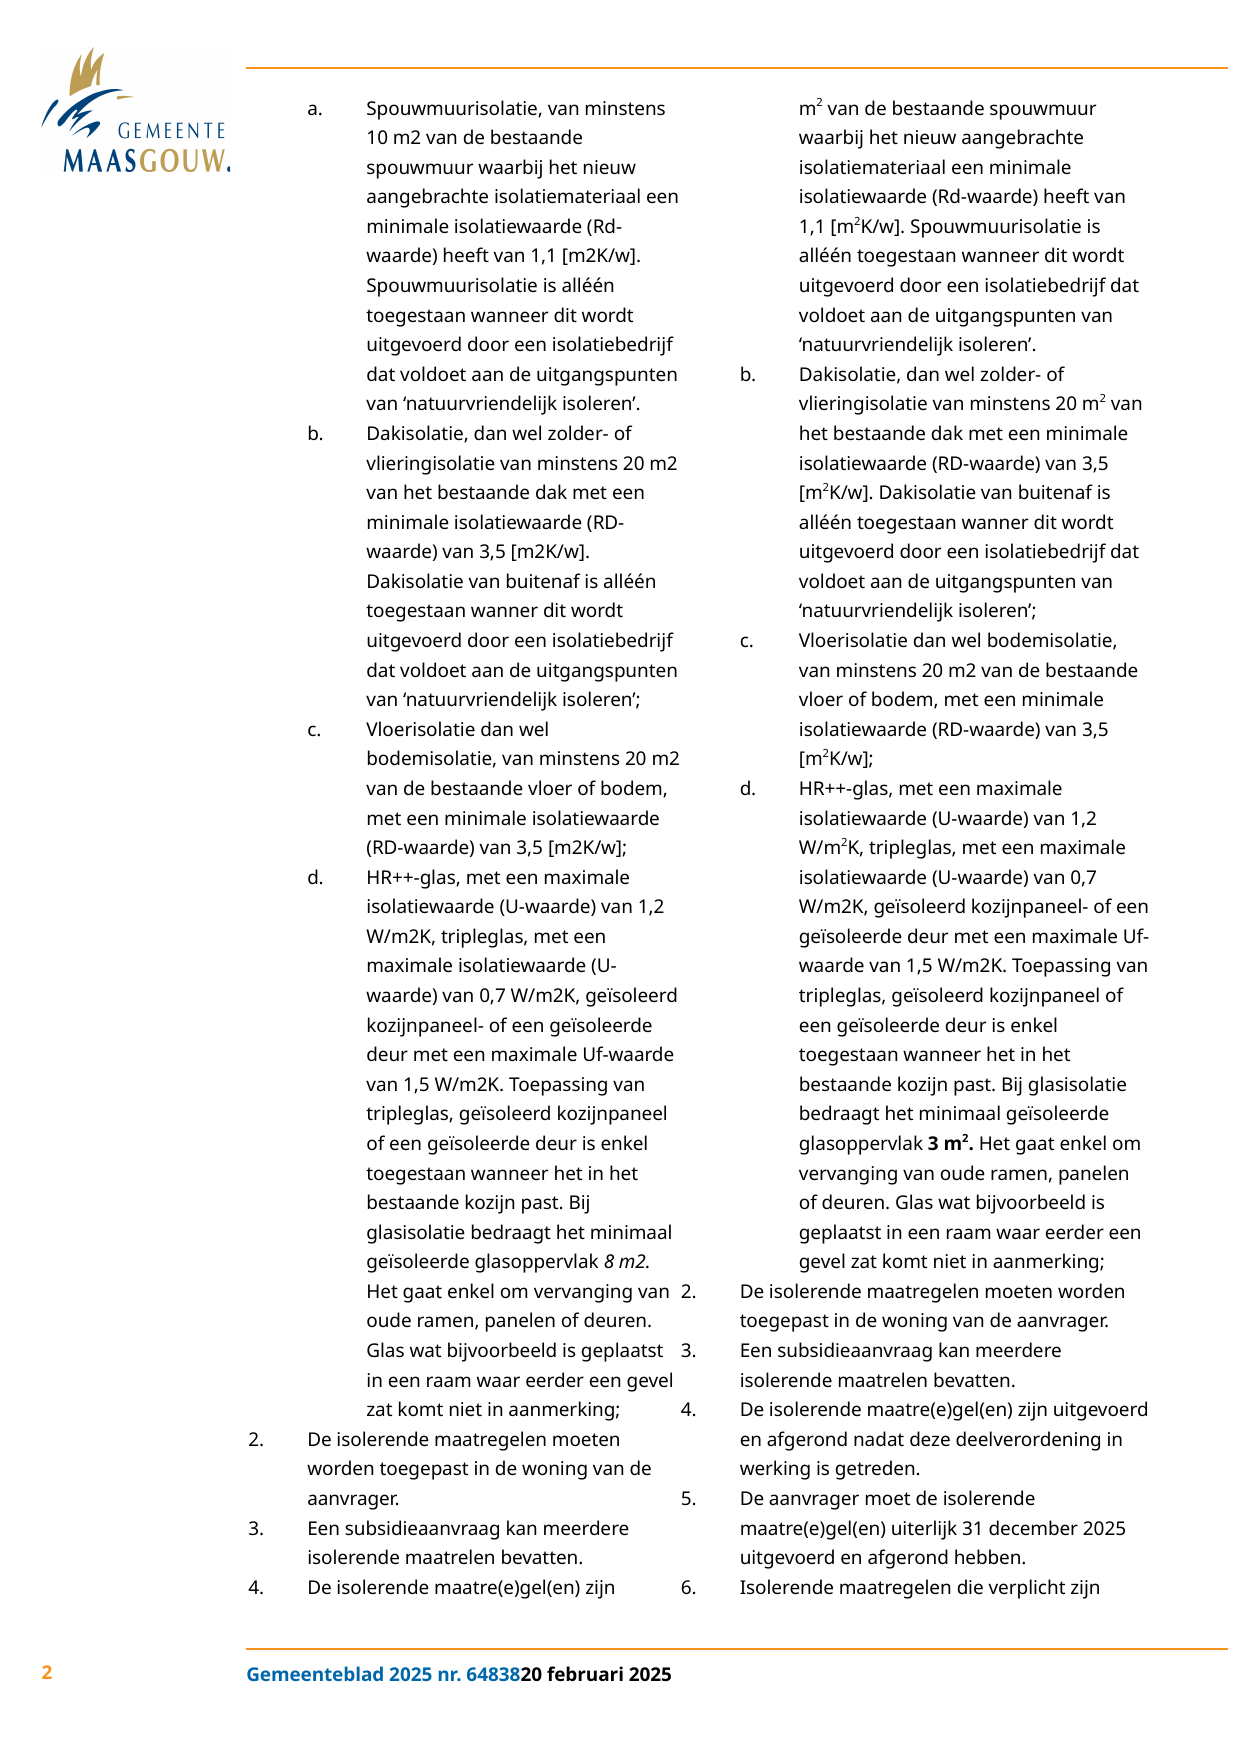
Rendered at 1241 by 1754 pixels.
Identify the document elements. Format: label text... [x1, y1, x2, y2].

table_cell m2 van de bestaande spouwmuur waarbij het nieuw aangebrachte isolatiemateriaal een minimale isolatiewaarde (Rd-waarde) heeft van 1,1 [m2K/w]. Spouwmuurisolatie is alléén toegestaan wanneer dit wordt uitgevoerd door een isolatiebedrijf dat voldoet aan de uitgangspunten van ‘natuurvriendelijk isoleren’. Dakisolatie, dan wel zolder- of vlieringisolatie van minstens 20 m2 van het bestaande dak met een minimale isolatiewaarde (RD-waarde) van 3,5 [m2K/w]. Dakisolatie van buitenaf is alléén toegestaan wanner dit wordt uitgevoerd door een isolatiebedrijf dat voldoet aan de uitgangspunten van ‘natuurvriendelijk isoleren’; Vloerisolatie dan wel bodemisolatie, van minstens 20 m2 van de bestaande vloer of bodem, met een minimale isolatiewaarde (RD-waarde) van 3,5 [m2K/w]; HR++-glas, met een maximale isolatiewaarde (U-waarde) van 1,2 W/m2K, tripleglas, met een maximale isolatiewaarde (U-waarde) van 0,7 W/m2K, geïsoleerd kozijnpaneel- of een geïsoleerde deur met een maximale Uf-waarde van 1,5 W/m2K. Toepassing van tripleglas, geïsoleerd kozijnpaneel of een geïsoleerde deur is enkel toegestaan wanneer het in het bestaande kozijn past. Bij glasisolatie bedraagt het minimaal geïsoleerde glasoppervlak 3 m2. Het gaat enkel om vervanging van oude ramen, panelen of deuren. Glas wat bijvoorbeeld is geplaatst in een raam waar eerder een gevel zat komt niet in aanmerking; De isolerende maatregelen moeten worden toegepast in de woning van de aanvrager. Een subsidieaanvraag kan meerdere isolerende maatrelen bevatten. De isolerende maatre(e)gel(en) zijn uitgevoerd en afgerond nadat deze deelverordening in werking is getreden. De aanvrager moet de isolerende maatre(e)gel(en) uiterlijk 31 december 2025 uitgevoerd en afgerond hebben. Isolerende maatregelen die verplicht zijn [681, 95, 1152, 1600]
picture [41, 47, 231, 172]
table_cell Artikel 1.2. Reikwijdte deelverordening Deze deelverordening is van toepassing op het treffen van isolerende maatregelen op of in bestaande woningen of slecht geïsoleerde woningen in de gemeente Maasgouw. De isolerende maatregelen houden in: Spouwmuurisolatie, van minstens 10 m2 van de bestaande spouwmuur waarbij het nieuw aangebrachte isolatiemateriaal een minimale isolatiewaarde (Rd-waarde) heeft van 1,1 [m2K/w]. Spouwmuurisolatie is alléén toegestaan wanneer dit wordt uitgevoerd door een isolatiebedrijf dat voldoet aan de uitgangspunten van ‘natuurvriendelijk isoleren’. Dakisolatie, dan wel zolder- of vlieringisolatie van minstens 20 m2 van het bestaande dak met een minimale isolatiewaarde (RD-waarde) van 3,5 [m2K/w]. Dakisolatie van buitenaf is alléén toegestaan wanner dit wordt uitgevoerd door een isolatiebedrijf dat voldoet aan de uitgangspunten van ‘natuurvriendelijk isoleren’; Vloerisolatie dan wel bodemisolatie, van minstens 20 m2 van de bestaande vloer of bodem, met een minimale isolatiewaarde (RD-waarde) van 3,5 [m2K/w]; HR++-glas, met een maximale isolatiewaarde (U-waarde) van 1,2 W/m2K, tripleglas, met een maximale isolatiewaarde (U-waarde) van 0,7 W/m2K, geïsoleerd kozijnpaneel- of een geïsoleerde deur met een maximale Uf-waarde van 1,5 W/m2K. Toepassing van tripleglas, geïsoleerd kozijnpaneel of een geïsoleerde deur is enkel toegestaan wanneer het in het bestaande kozijn past. Bij glasisolatie bedraagt het minimaal geïsoleerde glasoppervlak 8 m2. Het gaat enkel om vervanging van oude ramen, panelen of deuren. Glas wat bijvoorbeeld is geplaatst in een raam waar eerder een gevel zat komt niet in aanmerking; De isolerende maatregelen moeten worden toegepast in de woning van de aanvrager. Een subsidieaanvraag kan meerdere isolerende maatrelen bevatten. De isolerende maatre(e)gel(en) zijn uitgevoerd en afgerond nadat deze deelverordening in werking is getreden. De aanvrager moet de isolerende maatre(e)gel(en) uiterlijk 31 december 2025 uitgevoerd en afgerond hebben. Isolerende maatregelen die verplicht zijn vanuit bestaande regelgeving, doordat ze bijvoorbeeld geëist worden in de bouwvoorschriften van het Bouwbesluit of van de gemeente, komen niet in aanmerking voor subsidie. Subsidie aan eigenaar-bewoners van monumenten wordt alleen verstrekt voor dakisolatie van binnenuit en voor zolder- of vlieringsisolatie. Andere isolerende maatregelen komen voor monumenten niet in aanmerking. Wanneer er andere (subsidie)regelingen mogelijk zijn voor de isolerende maatregelen, dan is het vanuit deze regeling mogelijk om deze te combineren. Daarbij rekening houdend dat nooit meer dan 100% van de kosten vergoed kan worden. [248, 95, 681, 1600]
